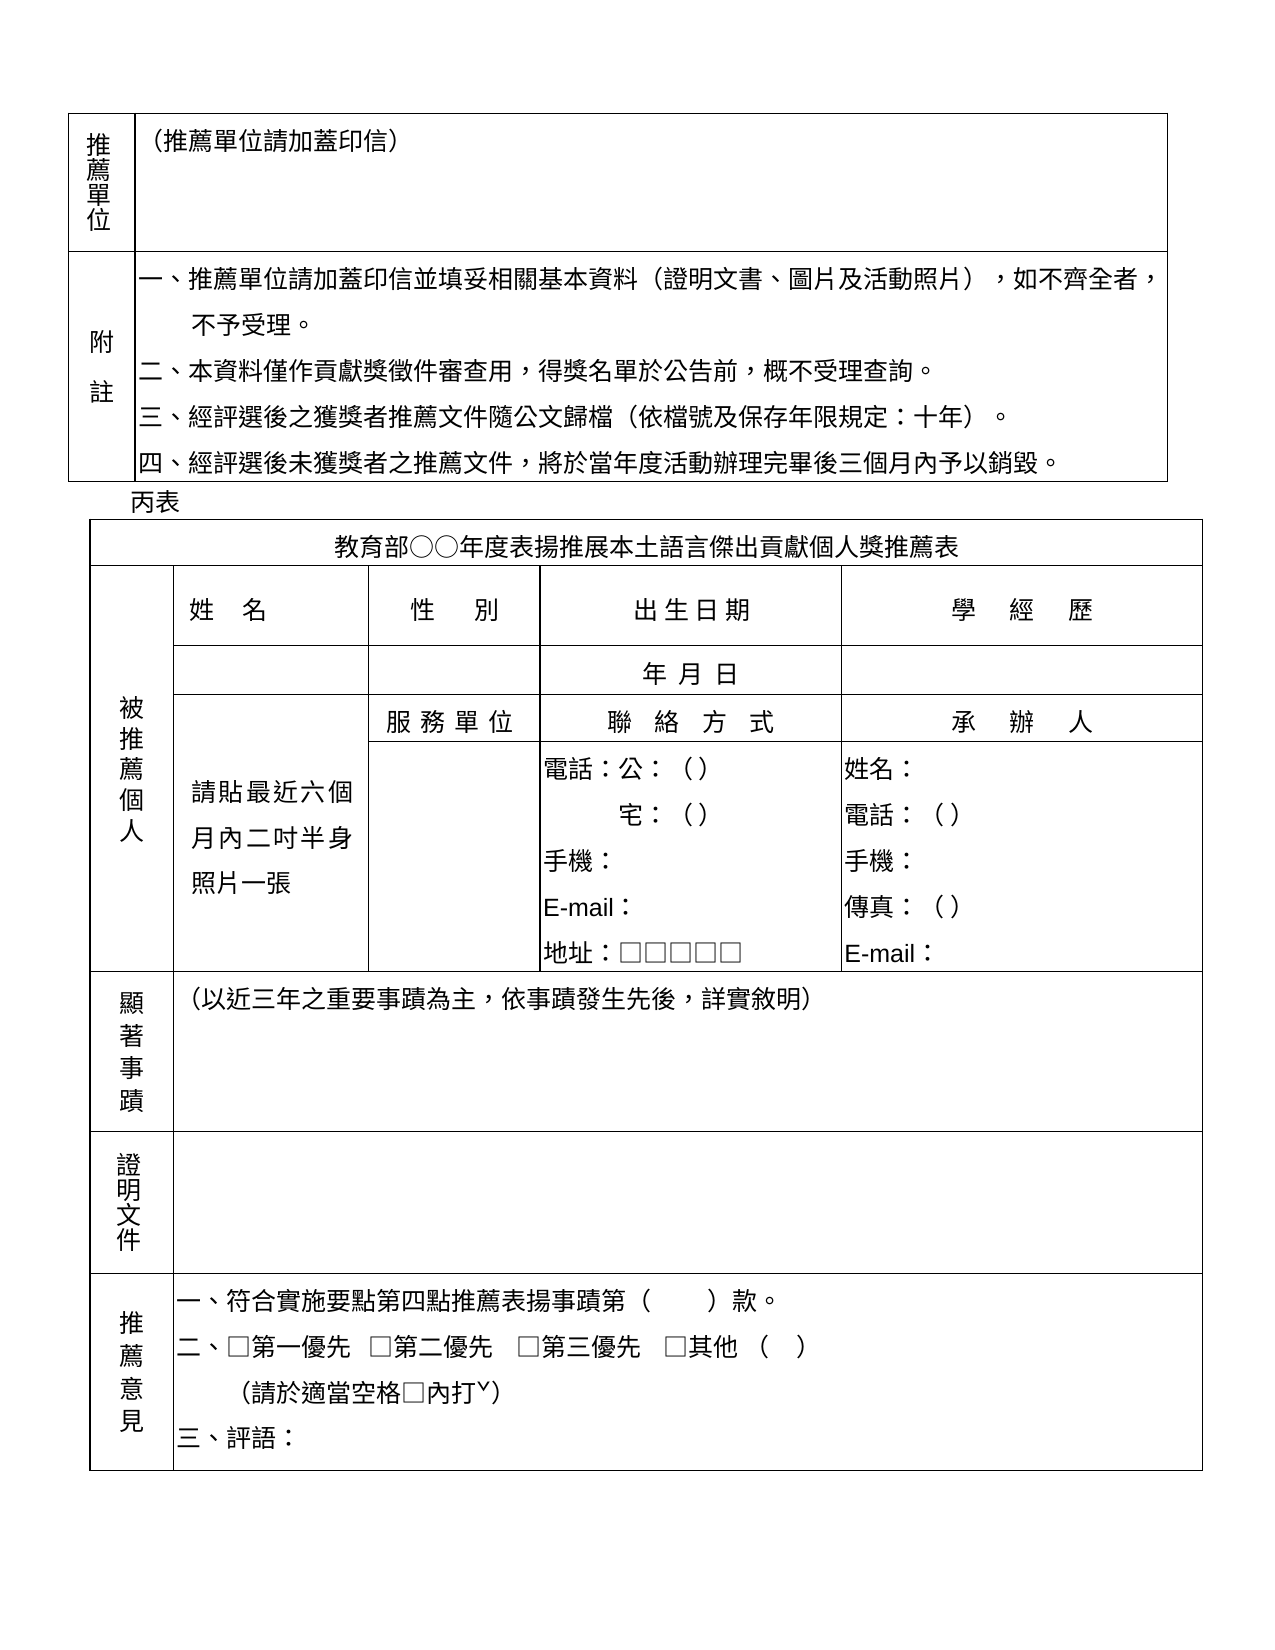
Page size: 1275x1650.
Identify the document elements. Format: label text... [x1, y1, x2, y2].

table_cell 服 務 單 位 [369, 695, 539, 741]
table_cell 姓名： 電話：（ ） 手機： 傳真：（ ） E-mail： [842, 742, 1202, 971]
table_cell 一、推薦單位請加蓋印信並填妥相關基本資料（證明文書、圖片及活動照片），如不齊全者，不予受理。 二、本資料僅作貢獻獎徵件審查用，得獎名單於公告前，概不受理查詢。 三、經評選後之獲獎者推薦文件隨公文歸檔（依檔號及保存年限規定：十年）。 四、經評選後未獲獎者之推薦文件，將於當年度活動辦理完畢後三個月內予以銷毀。 [136, 252, 1167, 481]
table_cell [369, 742, 539, 971]
table_cell [174, 646, 368, 694]
table_cell 承 辦 人 [842, 695, 1202, 741]
table_cell 姓 名 [174, 566, 368, 645]
table_cell 電話：公：（ ） 宅：（ ） 手機： E-mail： 地址：□□□□□ [541, 742, 841, 971]
table_cell （推薦單位請加蓋印信） [136, 114, 1167, 251]
table_cell （以近三年之重要事蹟為主，依事蹟發生先後，詳實敘明） [174, 972, 1202, 1131]
table_cell 附註 [69, 252, 134, 481]
table_cell [369, 646, 539, 694]
text 丙表 [130, 482, 1145, 518]
table_cell 被 推 薦 個 人 [91, 566, 173, 971]
table_cell 年 月 日 [541, 646, 841, 694]
table_cell 學 經 歷 [842, 566, 1202, 645]
table_cell 證明文件 [91, 1132, 173, 1273]
table_cell 一、符合實施要點第四點推薦表揚事蹟第（ ）款。 二、□第一優先 □第二優先 □第三優先 □其他 （ ） （請於適當空格□內打ˇ） 三、評語： [174, 1274, 1202, 1470]
table_cell [174, 1132, 1202, 1273]
table_cell 出 生 日 期 [541, 566, 841, 645]
table_cell [842, 646, 1202, 694]
table_cell 請貼最近六個月內二吋半身照片一張 [174, 695, 368, 971]
table_cell 顯著事蹟 [91, 972, 173, 1131]
table_cell 聯 絡 方 式 [541, 695, 841, 741]
table_header 教育部○○年度表揚推展本土語言傑出貢獻個人獎推薦表 [91, 520, 1202, 565]
table_cell 推薦意見 [91, 1274, 173, 1470]
table_cell 推薦單位 [69, 114, 134, 251]
table_cell 性 別 [369, 566, 539, 645]
